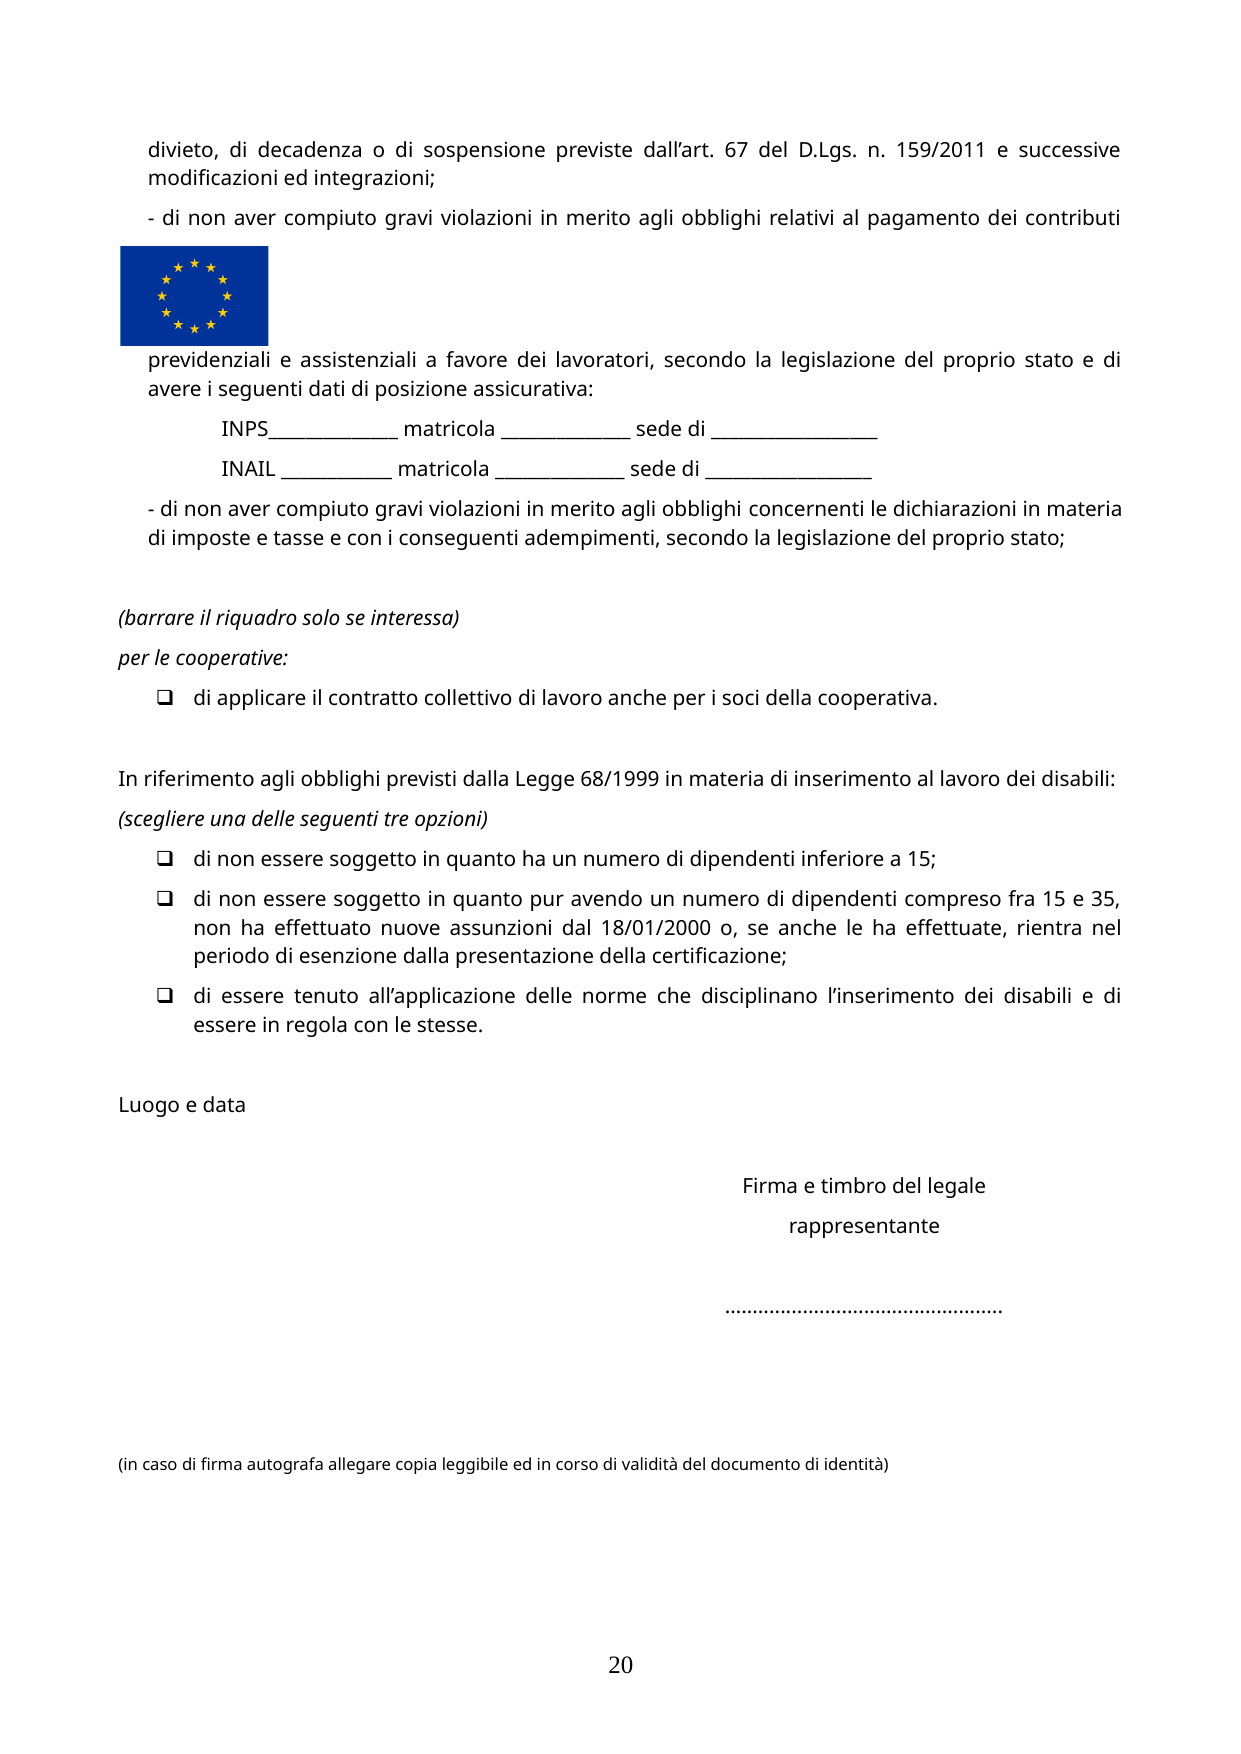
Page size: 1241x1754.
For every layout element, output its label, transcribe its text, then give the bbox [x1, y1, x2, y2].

text INAIL ____________ matricola ______________ sede di __________________ [148, 454, 1123, 482]
text - di non aver compiuto gravi violazioni in merito agli obblighi concernenti le dichiarazioni in materia di imposte e tasse e con i conseguenti adempimenti, secondo la legislazione del proprio stato; [148, 494, 1123, 551]
list di non essere soggetto in quanto pur avendo un numero di dipendenti compreso fra 15 e 35, non ha effettuato nuove assunzioni dal 18/01/2000 o, se anche le ha effettuate, rientra nel periodo di esenzione dalla presentazione della certificazione; [156, 884, 1123, 970]
list di applicare il contratto collettivo di lavoro anche per i soci della cooperativa. [156, 683, 1123, 712]
text rappresentante [605, 1211, 1123, 1239]
text (barrare il riquadro solo se interessa) [118, 603, 1123, 632]
picture [120, 246, 269, 346]
text Firma e timbro del legale [605, 1171, 1123, 1199]
text …............................................... [605, 1292, 1123, 1320]
text INPS______________ matricola ______________ sede di __________________ [148, 414, 1123, 442]
text - di non aver compiuto gravi violazioni in merito agli obblighi relativi al pagamento dei contributi previdenziali e assistenziali a favore dei lavoratori, secondo la legislazione del proprio stato e di avere i seguenti dati di posizione assicurativa: [148, 203, 1123, 402]
text Luogo e data [118, 1091, 1123, 1119]
text (in caso di firma autografa allegare copia leggibile ed in corso di validità del documento di identità) [118, 1452, 1123, 1475]
list di non essere soggetto in quanto ha un numero di dipendenti inferiore a 15; [156, 844, 1123, 873]
list di essere tenuto all’applicazione delle norme che disciplinano l’inserimento dei disabili e di essere in regola con le stesse. [156, 982, 1123, 1038]
text divieto, di decadenza o di sospensione previste dall’art. 67 del D.Lgs. n. 159/2011 e successive modificazioni ed integrazioni; [148, 135, 1123, 192]
text per le cooperative: [118, 643, 1123, 672]
text (scegliere una delle seguenti tre opzioni) [118, 804, 1123, 833]
text In riferimento agli obblighi previsti dalla Legge 68/1999 in materia di inserimento al lavoro dei disabili: [118, 764, 1123, 792]
